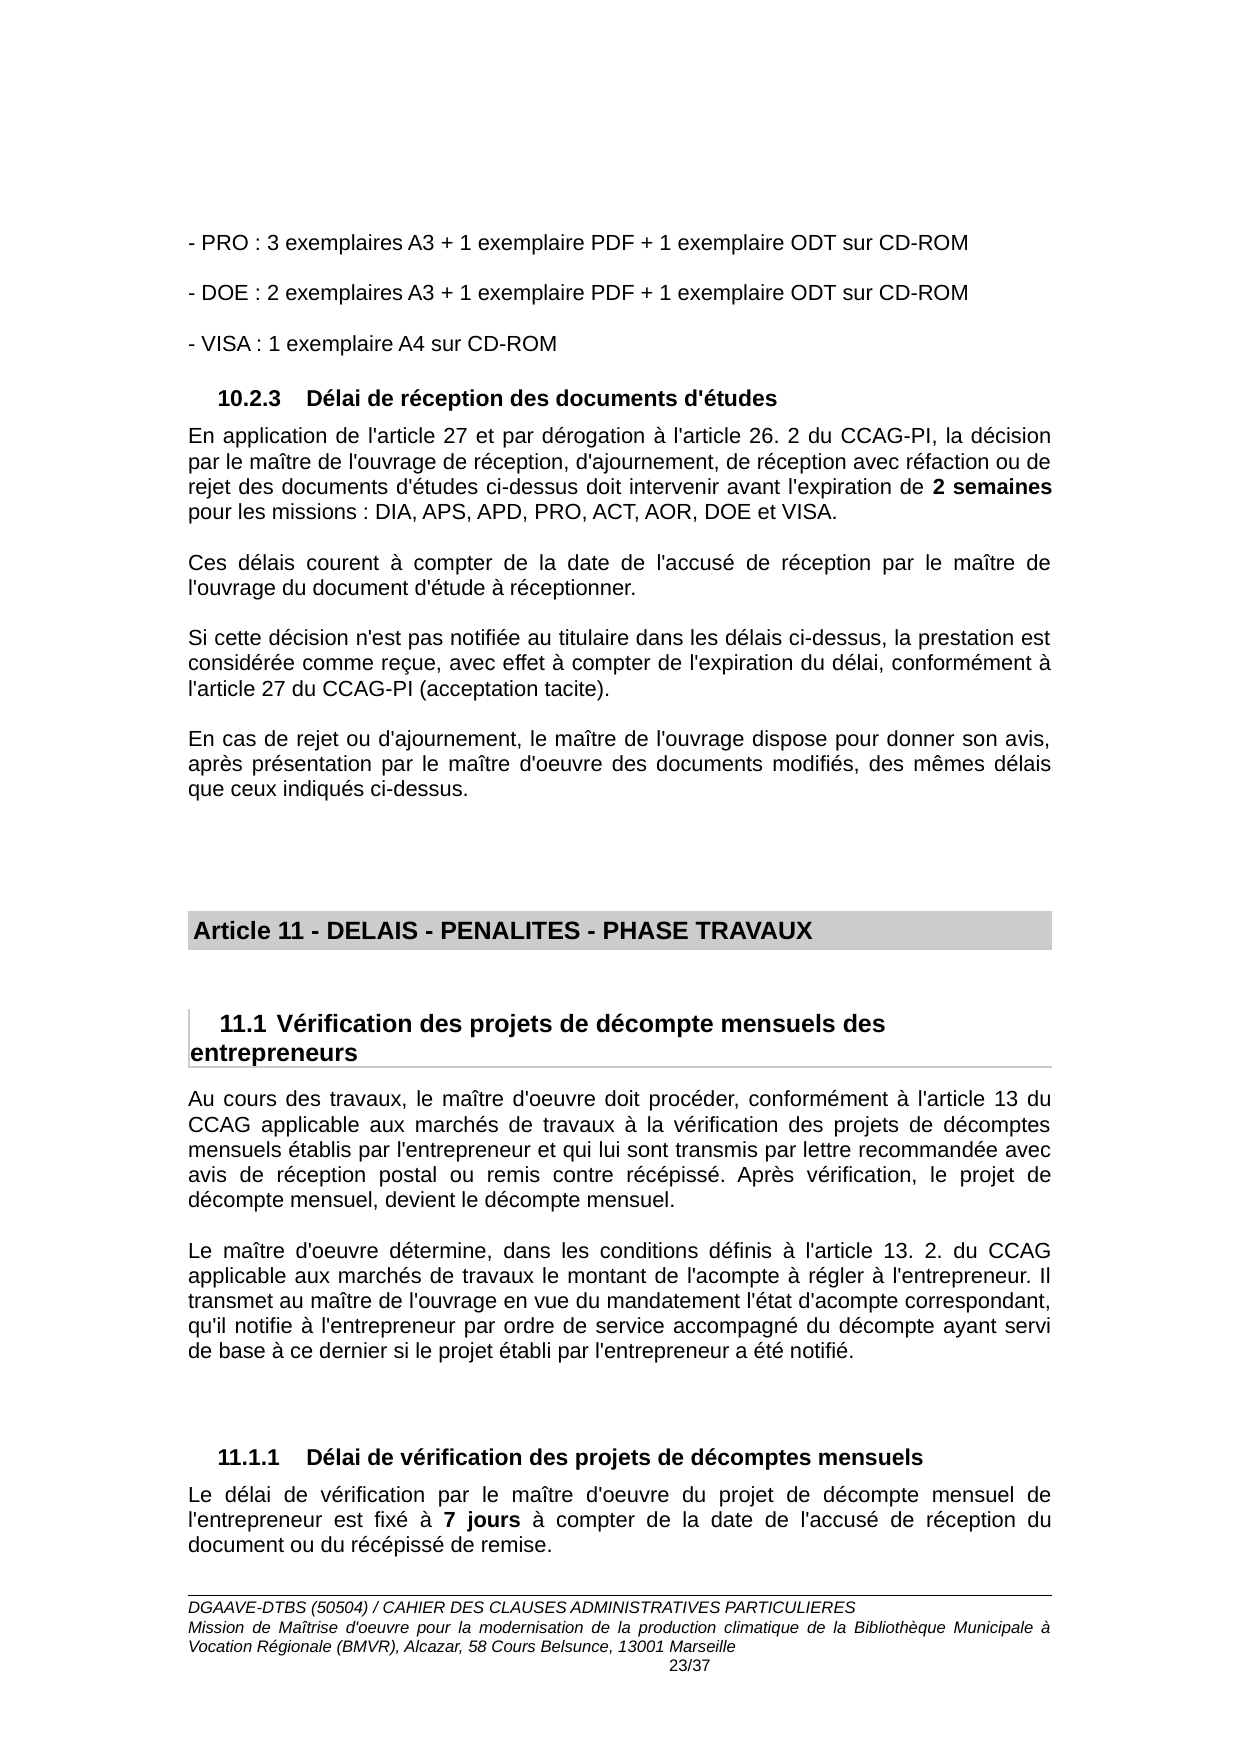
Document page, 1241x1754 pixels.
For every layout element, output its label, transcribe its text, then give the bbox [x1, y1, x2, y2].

text Au cours des travaux, le maître d'oeuvre doit procéder, conformément à l'article 13 du CCAG applicable aux marchés de travaux à la vérification des projets de décomptes mensuels établis par l'entrepreneur et qui lui sont transmis par lettre recommandée avec avis de réception postal ou remis contre récépissé. Après vérification, le projet de décompte mensuel, devient le décompte mensuel. [188, 1086, 1052, 1212]
subtitle Délai de réception des documents d'études [188, 385, 1052, 412]
text - DOE : 2 exemplaires A3 + 1 exemplaire PDF + 1 exemplaire ODT sur CD-ROM [188, 280, 1052, 305]
subtitle Délai de vérification des projets de décomptes mensuels [188, 1443, 1052, 1470]
subtitle Vérification des projets de décompte mensuels des entrepreneurs [190, 1009, 1052, 1066]
text En cas de rejet ou d'ajournement, le maître de l'ouvrage dispose pour donner son avis, après présentation par le maître d'oeuvre des documents modifiés, des mêmes délais que ceux indiqués ci-dessus. [188, 726, 1052, 802]
text - VISA : 1 exemplaire A4 sur CD-ROM [188, 331, 1052, 356]
text Si cette décision n'est pas notifiée au titulaire dans les délais ci-dessus, la prestation est considérée comme reçue, avec effet à compter de l'expiration du délai, conformément à l'article 27 du CCAG-PI (acceptation tacite). [188, 625, 1052, 701]
text Le délai de vérification par le maître d'oeuvre du projet de décompte mensuel de l'entrepreneur est fixé à 7 jours à compter de la date de l'accusé de réception du document ou du récépissé de remise. [188, 1482, 1052, 1557]
subtitle DELAIS - PENALITES - PHASE TRAVAUX [190, 913, 1050, 948]
text En application de l'article 27 et par dérogation à l'article 26. 2 du CCAG-PI, la décision par le maître de l'ouvrage de réception, d'ajournement, de réception avec réfaction ou de rejet des documents d'études ci-dessus doit intervenir avant l'expiration de 2 semaines pour les missions : DIA, APS, APD, PRO, ACT, AOR, DOE et VISA. [188, 423, 1052, 524]
text - PRO : 3 exemplaires A3 + 1 exemplaire PDF + 1 exemplaire ODT sur CD-ROM [188, 230, 1052, 255]
text Ces délais courent à compter de la date de l'accusé de réception par le maître de l'ouvrage du document d'étude à réceptionner. [188, 549, 1052, 600]
text Le maître d'oeuvre détermine, dans les conditions définis à l'article 13. 2. du CCAG applicable aux marchés de travaux le montant de l'acompte à régler à l'entrepreneur. Il transmet au maître de l'ouvrage en vue du mandatement l'état d'acompte correspondant, qu'il notifie à l'entrepreneur par ordre de service accompagné du décompte ayant servi de base à ce dernier si le projet établi par l'entrepreneur a été notifié. [188, 1237, 1052, 1363]
